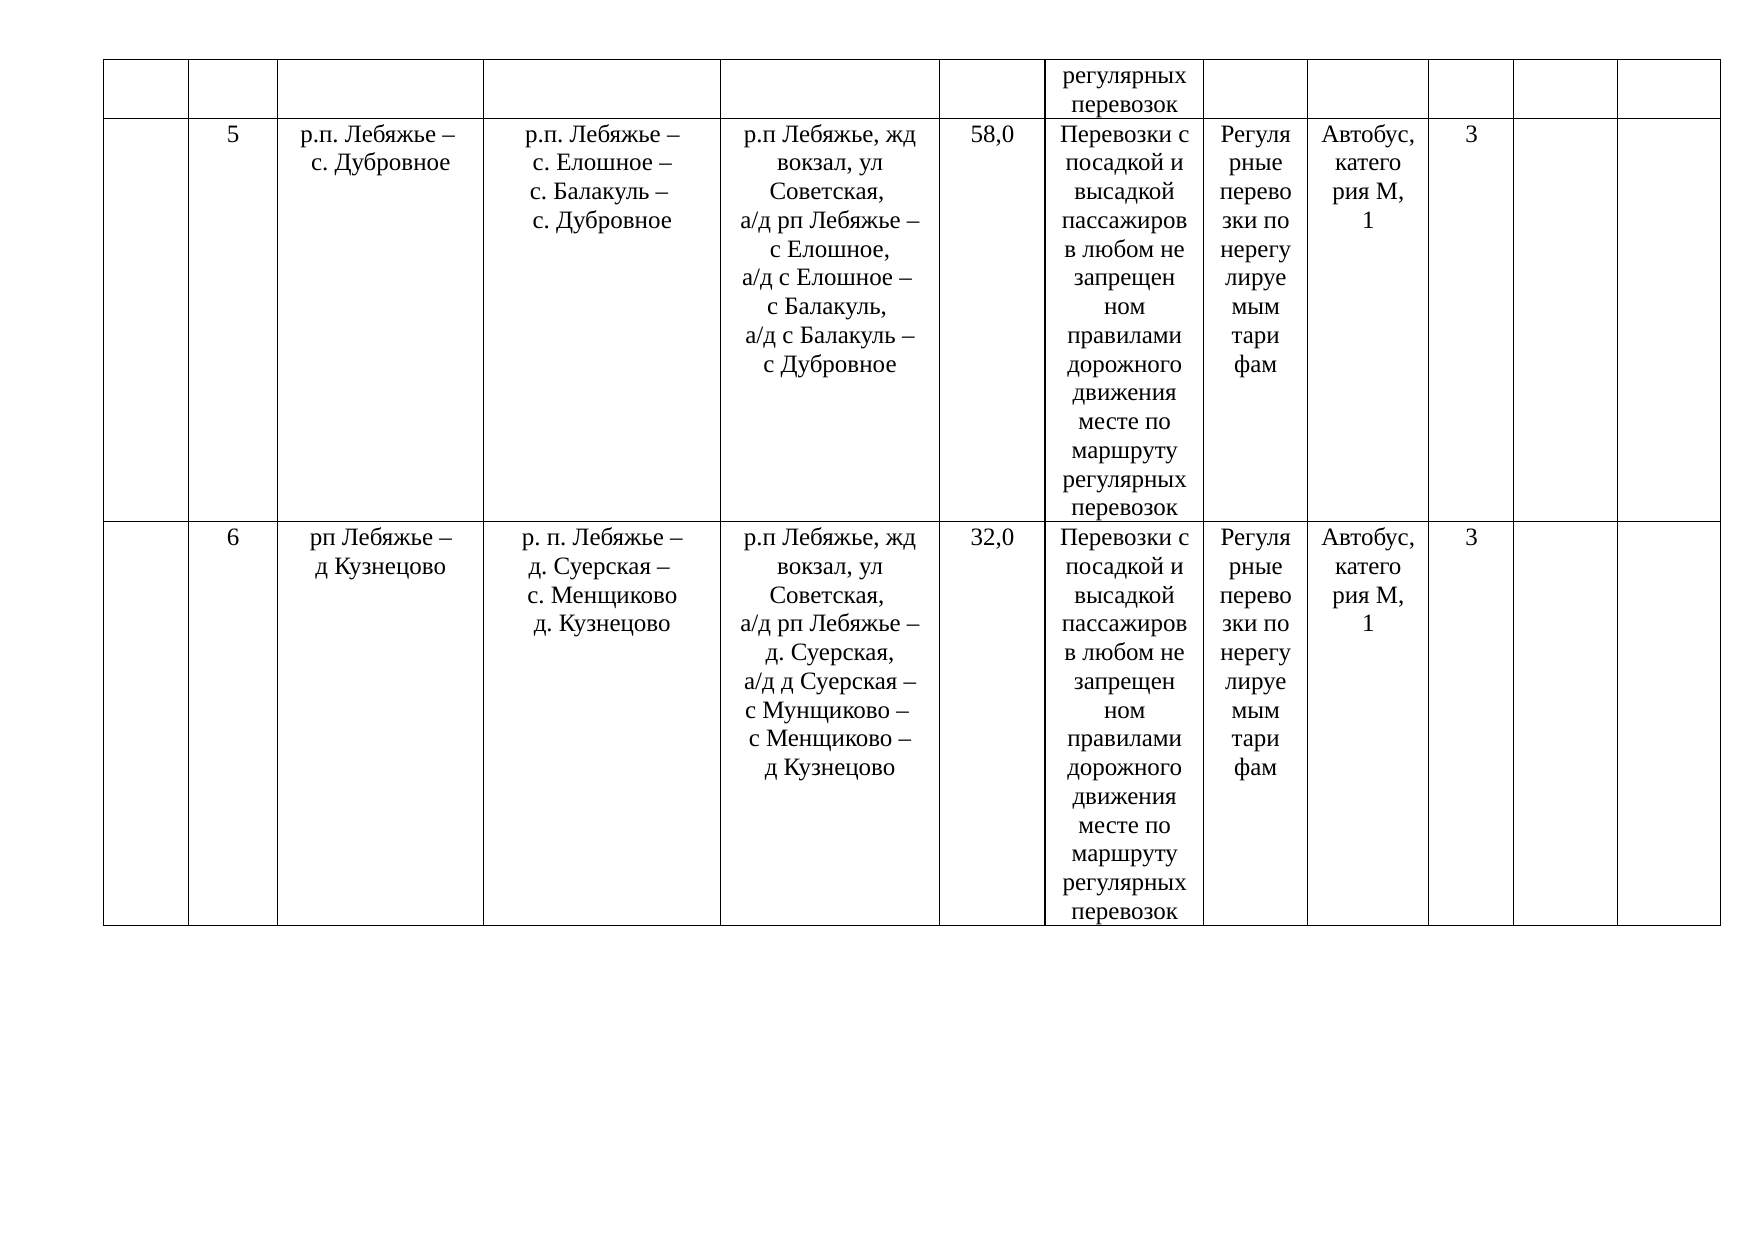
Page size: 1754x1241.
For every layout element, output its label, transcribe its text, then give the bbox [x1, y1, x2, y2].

table_cell [104, 522, 188, 925]
table_cell [1514, 522, 1617, 925]
table_cell [189, 60, 277, 118]
table_cell рп Лебяжье – д Кузнецово [278, 522, 483, 925]
table_cell [1514, 119, 1617, 521]
table_cell [940, 60, 1044, 118]
table_cell Автобус, катего рия М, 1 [1308, 119, 1428, 521]
table_cell [1618, 60, 1720, 118]
table_cell Регулярные перевозки по нерегулируе мым тари фам [1204, 119, 1307, 521]
table_cell [1429, 60, 1513, 118]
table_cell р. п. Лебяжье – д. Суерская – с. Менщиково д. Кузнецово [484, 522, 720, 925]
table_cell 5 [189, 119, 277, 521]
table_cell [1514, 60, 1617, 118]
table_cell [721, 60, 939, 118]
table_cell [104, 119, 188, 521]
table_cell [1308, 60, 1428, 118]
table_cell регулярных перевозок [1046, 60, 1203, 118]
table_cell 3 [1429, 522, 1513, 925]
table_cell Автобус, катего рия М, 1 [1308, 522, 1428, 925]
table_cell Перевозки с посадкой и высадкой пассажиров в любом не запрещен ном правилами дорожного движения месте по маршруту регулярных перевозок [1046, 119, 1203, 521]
table_cell [1204, 60, 1307, 118]
table_cell [104, 60, 188, 118]
table_cell р.п. Лебяжье – с. Елошное – с. Балакуль – с. Дубровное [484, 119, 720, 521]
table_cell 32,0 [940, 522, 1044, 925]
table_cell 58,0 [940, 119, 1044, 521]
table_cell [484, 60, 720, 118]
table_cell Перевозки с посадкой и высадкой пассажиров в любом не запрещен ном правилами дорожного движения месте по маршруту регулярных перевозок [1046, 522, 1203, 925]
table_cell р.п. Лебяжье – с. Дубровное [278, 119, 483, 521]
table_cell 3 [1429, 119, 1513, 521]
table_cell [1618, 119, 1720, 521]
table_cell 6 [189, 522, 277, 925]
table_cell [1618, 522, 1720, 925]
table_cell Регулярные перевозки по нерегулируе мым тари фам [1204, 522, 1307, 925]
table_cell р.п Лебяжье, жд вокзал, ул Советская, а/д рп Лебяжье – д. Суерская, а/д д Суерская – с Мунщиково – с Менщиково – д Кузнецово [721, 522, 939, 925]
table_cell [278, 60, 483, 118]
table_cell р.п Лебяжье, жд вокзал, ул Советская, а/д рп Лебяжье – с Елошное, а/д с Елошное – с Балакуль, а/д с Балакуль – с Дубровное [721, 119, 939, 521]
